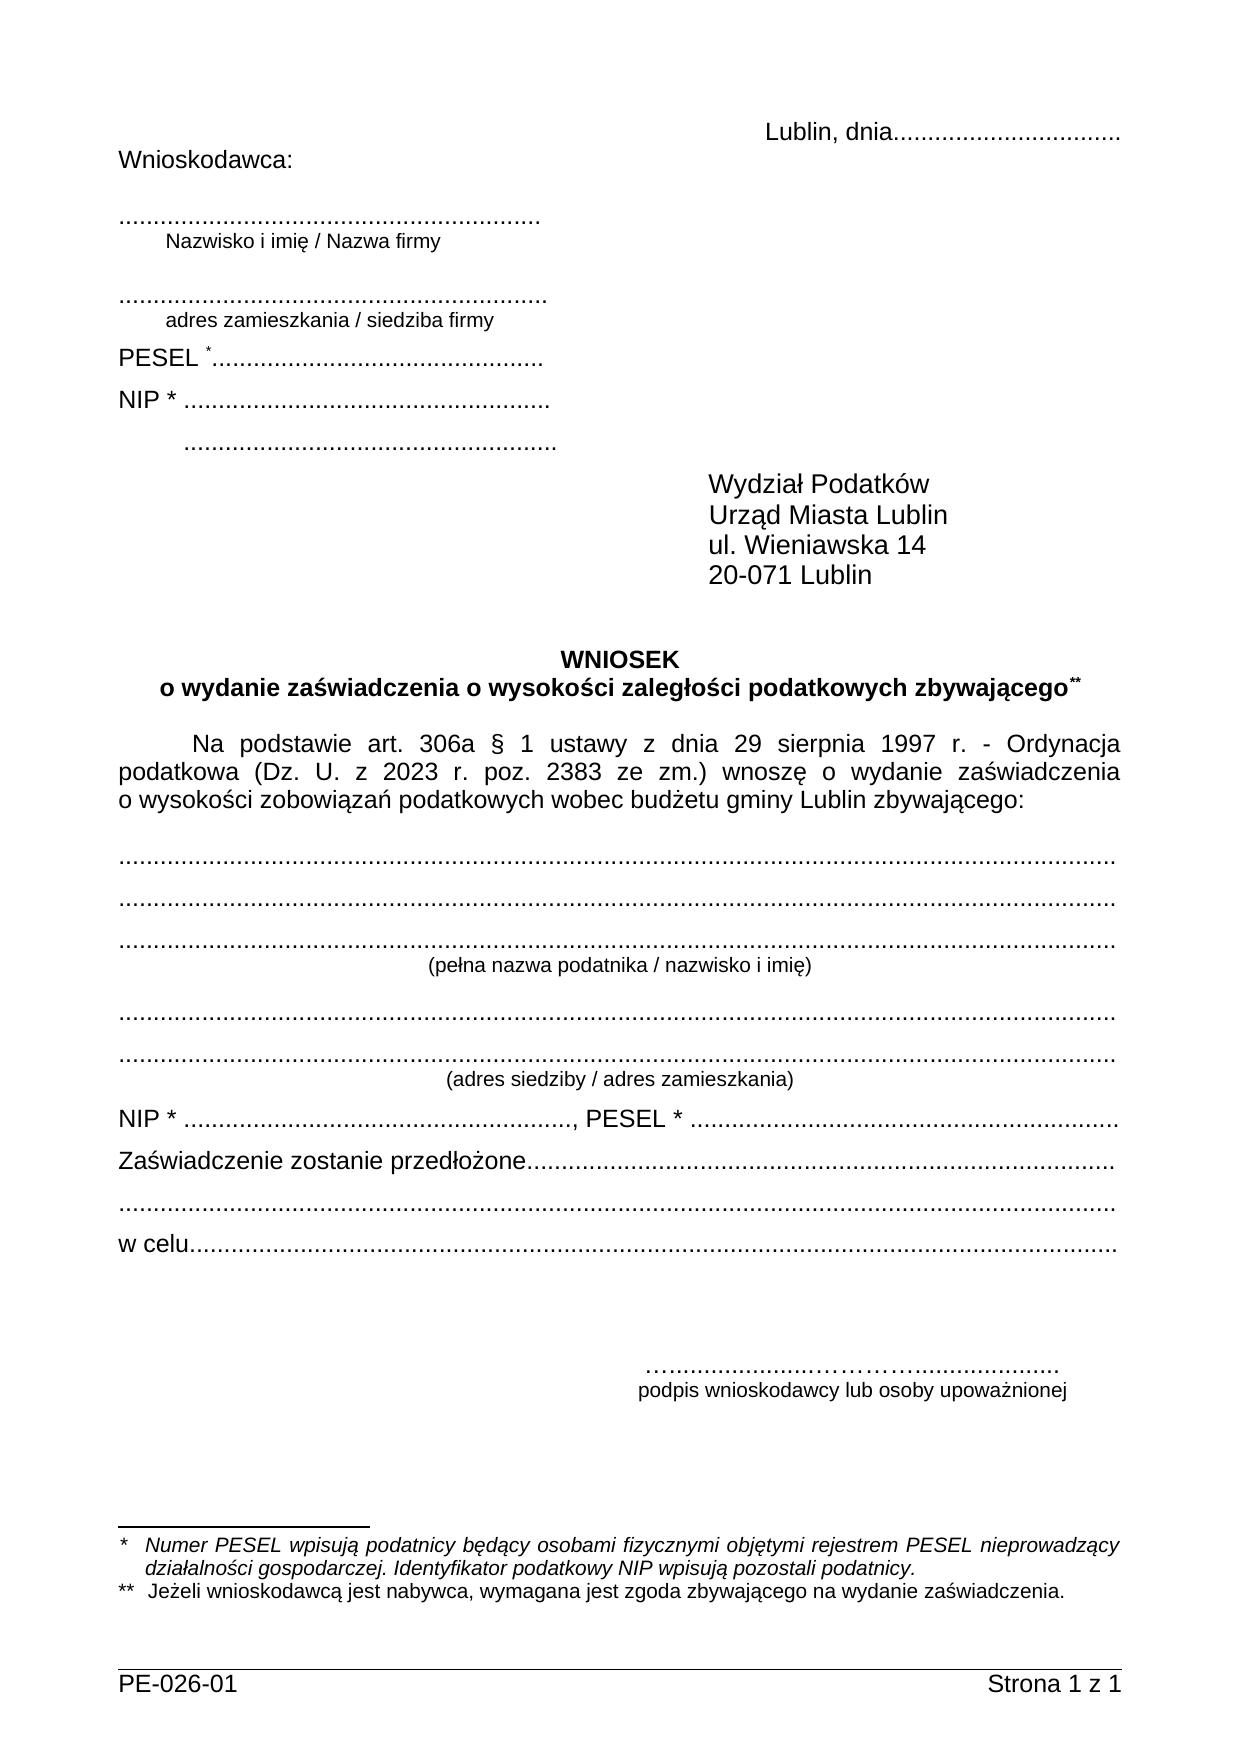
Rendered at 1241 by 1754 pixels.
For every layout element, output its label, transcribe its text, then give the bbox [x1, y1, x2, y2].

text Nazwisko i imię / Nazwa firmy [165, 230, 1122, 253]
text (pełna nazwa podatnika / nazwisko i imię) [118, 953, 1122, 977]
subtitle o wydanie zaświadczenia o wysokości zaległości podatkowych zbywającego [118, 674, 1122, 702]
text (adres siedziby / adres zamieszkania) [118, 1067, 1122, 1091]
text ................................................................................................................................................ [118, 1188, 1122, 1216]
text ….....................…………..................... [644, 1351, 1122, 1379]
text Zaświadczenie zostanie przedłożone..................................................................................... [118, 1146, 1122, 1174]
text podpis wnioskodawcy lub osoby upoważnionej [638, 1379, 1122, 1402]
text Wnioskodawca: [118, 146, 1122, 174]
text ............................................................. [118, 202, 1122, 230]
text Na podstawie art. 306a § 1 ustawy z dnia 29 sierpnia 1997 r. - Ordynacja podatkowa (Dz. U. z 2023 r. poz. 2383 ze zm.) wnoszę o wydanie zaświadczenia o wysokości zobowiązań podatkowych wobec budżetu gminy Lublin zbywającego: [118, 730, 1122, 814]
text adres zamieszkania / siedziba firmy [165, 309, 1122, 332]
text ................................................................................................................................................ [118, 926, 1122, 953]
text Wydział Podatków [634, 469, 1122, 499]
text ................................................................................................................................................ [118, 1039, 1122, 1067]
text .............................................................. [118, 281, 1122, 309]
text Urząd Miasta Lublin [709, 499, 1122, 530]
text NIP * ..................................................... [118, 386, 1122, 413]
text 20-071 Lublin [634, 560, 1122, 591]
text w celu...................................................................................................................................... [118, 1230, 1122, 1258]
text ...................................................... [183, 427, 1122, 455]
text ................................................................................................................................................ [118, 884, 1122, 912]
text ................................................................................................................................................ [118, 842, 1122, 870]
subtitle WNIOSEK [118, 646, 1122, 674]
text Lublin, dnia................................. [118, 118, 1122, 146]
text ................................................................................................................................................ [118, 998, 1122, 1026]
list Jeżeli wnioskodawcą jest nabywca, wymagana jest zgoda zbywającego na wydanie zaświadczenia. [118, 1580, 1122, 1603]
text ul. Wieniawska 14 [634, 530, 1122, 560]
text NIP * ........................................................, PESEL * .............................................................. [118, 1104, 1122, 1132]
text Numer PESEL wpisują podatnicy będący osobami fizycznymi objętymi rejestrem PESEL nieprowadzący działalności gospodarczej. Identyfikator podatkowy NIP wpisują pozostali podatnicy. [120, 1533, 1122, 1580]
text PESEL ................................................ [118, 344, 1122, 372]
